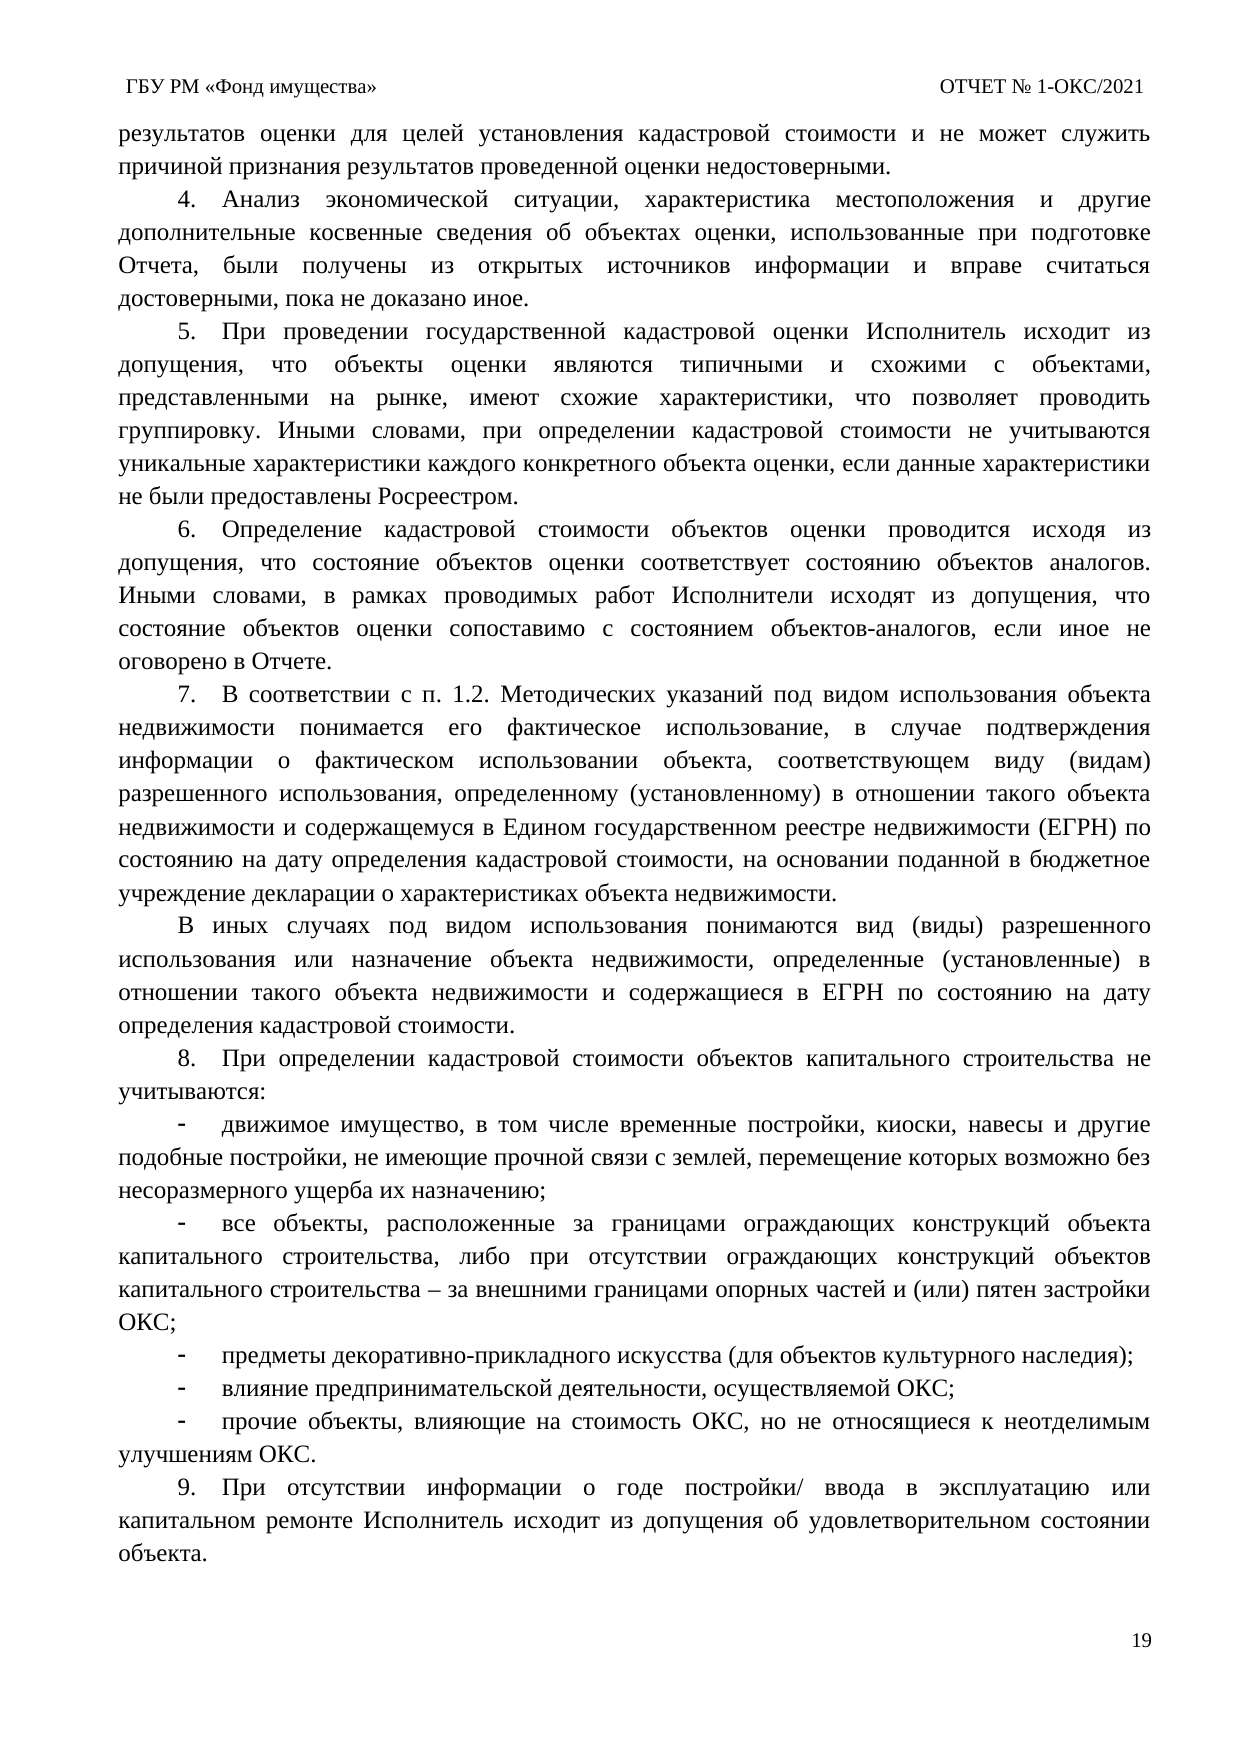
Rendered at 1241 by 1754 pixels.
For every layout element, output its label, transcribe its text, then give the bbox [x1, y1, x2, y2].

list В соответствии с п. 1.2. Методических указаний под видом использования объекта недвижимости понимается его фактическое использование, в случае подтверждения информации о фактическом использовании объекта, соответствующем виду (видам) разрешенного использования, определенному (установленному) в отношении такого объекта недвижимости и содержащемуся в Едином государственном реестре недвижимости (ЕГРН) по состоянию на дату определения кадастровой стоимости, на основании поданной в бюджетное учреждение декларации о характеристиках объекта недвижимости. [118, 679, 1152, 906]
list влияние предпринимательской деятельности, осуществляемой ОКС; [118, 1373, 1152, 1402]
list прочие объекты, влияющие на стоимость ОКС, но не относящиеся к неотделимым улучшениям ОКС. [118, 1406, 1152, 1468]
list При определении кадастровой стоимости объектов капитального строительства не учитываются: [118, 1043, 1152, 1104]
list движимое имущество, в том числе временные постройки, киоски, навесы и другие подобные постройки, не имеющие прочной связи с землей, перемещение которых возможно без несоразмерного ущерба их назначению; [118, 1109, 1152, 1203]
list Определение кадастровой стоимости объектов оценки проводится исходя из допущения, что состояние объектов оценки соответствует состоянию объектов аналогов. Иными словами, в рамках проводимых работ Исполнители исходят из допущения, что состояние объектов оценки сопоставимо с состоянием объектов-аналогов, если иное не оговорено в Отчете. [118, 514, 1152, 675]
list Анализ экономической ситуации, характеристика местоположения и другие дополнительные косвенные сведения об объектах оценки, использованные при подготовке Отчета, были получены из открытых источников информации и вправе считаться достоверными, пока не доказано иное. [118, 184, 1152, 312]
list предметы декоративно-прикладного искусства (для объектов культурного наследия); [118, 1340, 1152, 1369]
list При проведении государственной кадастровой оценки Исполнитель исходит из допущения, что объекты оценки являются типичными и схожими с объектами, представленными на рынке, имеют схожие характеристики, что позволяет проводить группировку. Иными словами, при определении кадастровой стоимости не учитываются уникальные характеристики каждого конкретного объекта оценки, если данные характеристики не были предоставлены Росреестром. [118, 316, 1152, 510]
list При отсутствии информации о годе постройки/ ввода в эксплуатацию или капитальном ремонте Исполнитель исходит из допущения об удовлетворительном состоянии объекта. [118, 1472, 1152, 1567]
list все объекты, расположенные за границами ограждающих конструкций объекта капитального строительства, либо при отсутствии ограждающих конструкций объектов капитального строительства – за внешними границами опорных частей и (или) пятен застройки ОКС; [118, 1208, 1152, 1336]
text В иных случаях под видом использования понимаются вид (виды) разрешенного использования или назначение объекта недвижимости, определенные (установленные) в отношении такого объекта недвижимости и содержащиеся в ЕГРН по состоянию на дату определения кадастровой стоимости. [118, 911, 1152, 1038]
list результатов оценки для целей установления кадастровой стоимости и не может служить причиной признания результатов проведенной оценки недостоверными. [118, 118, 1152, 180]
